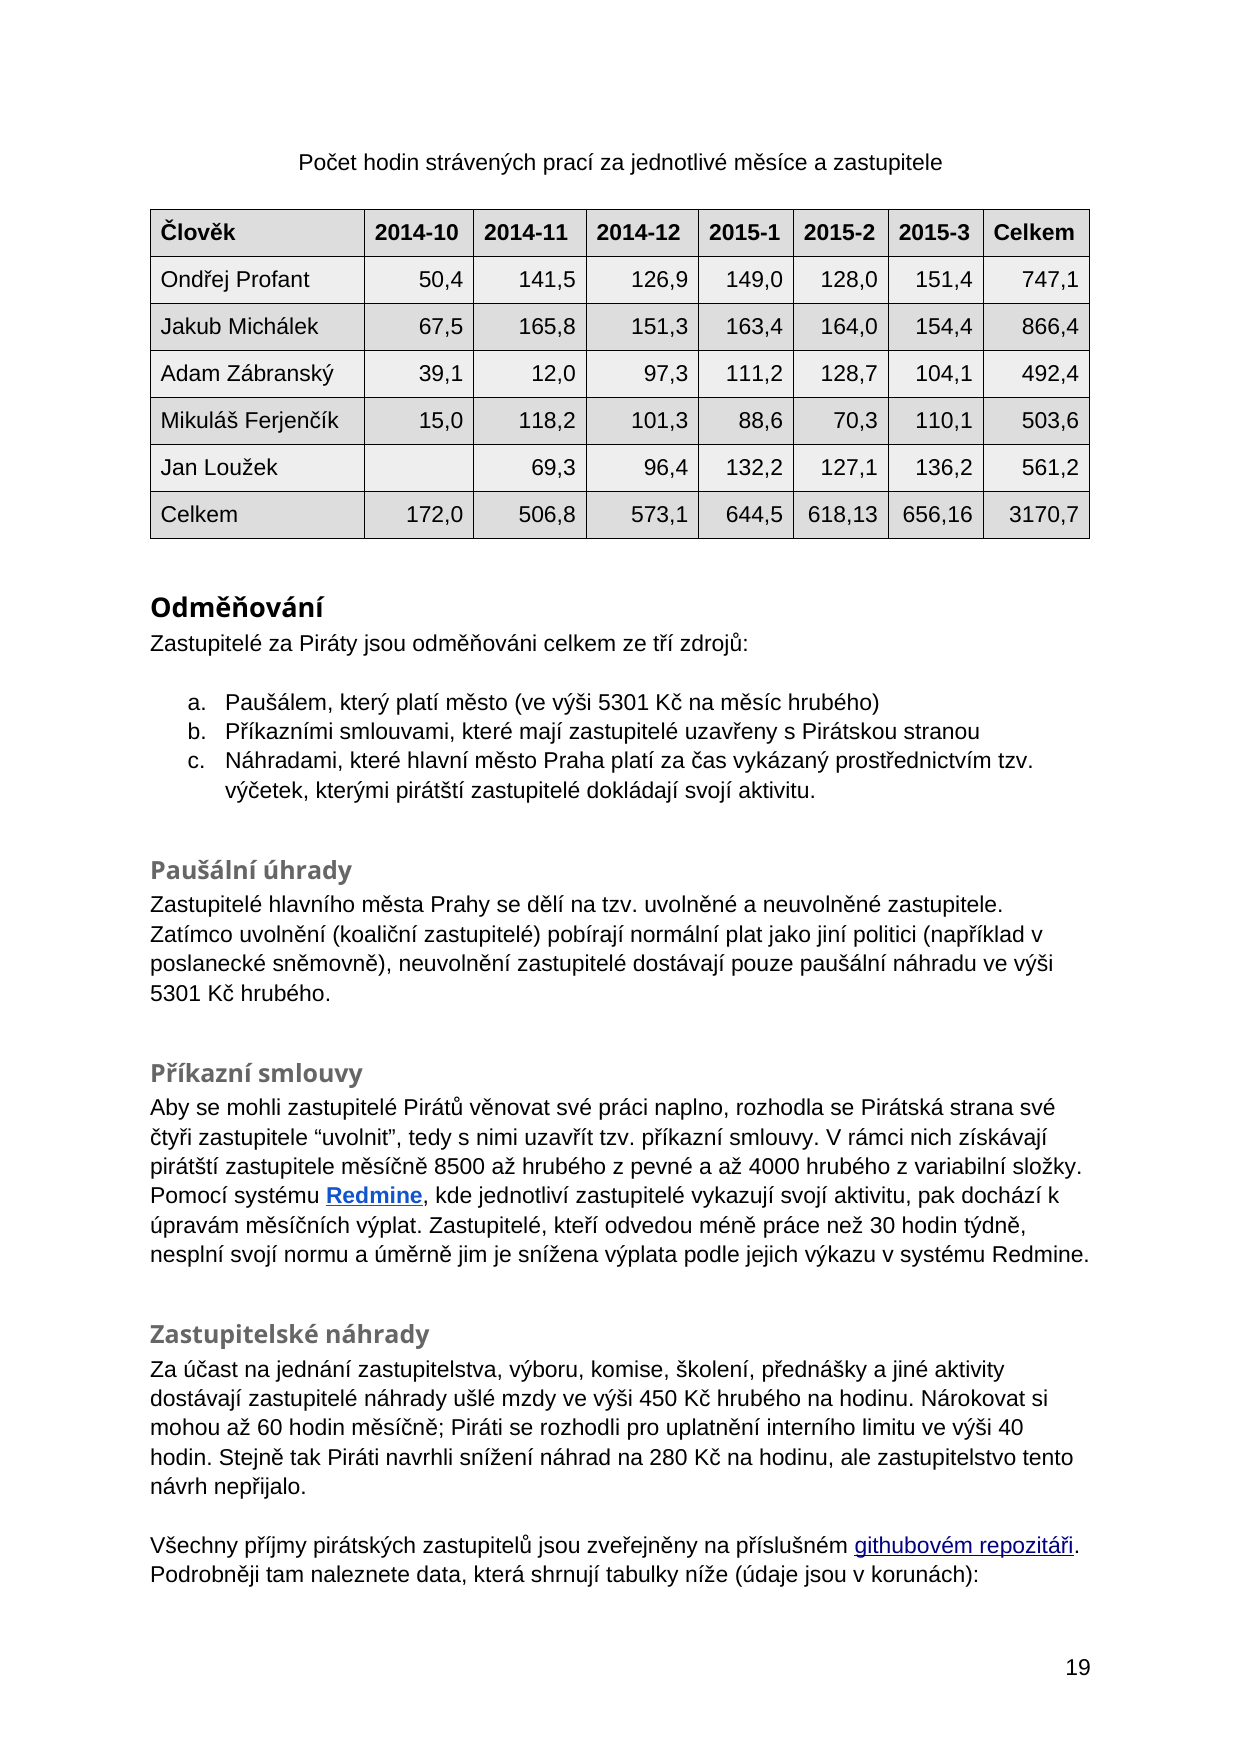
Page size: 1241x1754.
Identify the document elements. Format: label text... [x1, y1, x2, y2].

table_header 2015-2 [794, 210, 888, 256]
table_cell Ondřej Profant [151, 257, 364, 303]
list Náhradami, které hlavní město Praha platí za čas vykázaný prostřednictvím tzv. výčetek, kterými pirátští zastupitelé dokládají svojí aktivitu. [187, 748, 1091, 803]
table_cell 644,5 [699, 492, 793, 538]
table_cell 126,9 [587, 257, 698, 303]
subtitle Paušální úhrady [150, 853, 1091, 887]
table_cell 164,0 [794, 304, 888, 350]
table_header Člověk [151, 210, 364, 256]
list Paušálem, který platí město (ve výši 5301 Kč na měsíc hrubého) [187, 689, 1091, 715]
table_cell 492,4 [984, 351, 1089, 397]
table_cell 97,3 [587, 351, 698, 397]
table_cell 866,4 [984, 304, 1089, 350]
table_cell 69,3 [474, 445, 586, 491]
table_header 2014-12 [587, 210, 698, 256]
table_cell 3170,7 [984, 492, 1089, 538]
table_cell 50,4 [365, 257, 473, 303]
table_cell 70,3 [794, 398, 888, 444]
table_cell 506,8 [474, 492, 586, 538]
table_header Celkem [984, 210, 1089, 256]
table_cell Jan Loužek [151, 445, 364, 491]
subtitle Odměňování [150, 588, 1091, 625]
text Zastupitelé hlavního města Prahy se dělí na tzv. uvolněné a neuvolněné zastupitele. Zatímco uvolnění (koaliční zastupitelé) pobírají normální plat jako jiní politici (například v poslanecké sněmovně), neuvolnění zastupitelé dostávají pouze paušální náhradu ve výši 5301 Kč hrubého. [150, 892, 1091, 1006]
table_cell 503,6 [984, 398, 1089, 444]
text Zastupitelé za Piráty jsou odměňováni celkem ze tří zdrojů: [150, 631, 1091, 656]
table_cell 132,2 [699, 445, 793, 491]
table_cell 128,0 [794, 257, 888, 303]
text Aby se mohli zastupitelé Pirátů věnovat své práci naplno, rozhodla se Pirátská strana své čtyři zastupitele “uvolnit”, tedy s nimi uzavřít tzv. příkazní smlouvy. V rámci nich získávají pirátští zastupitele měsíčně 8500 až hrubého z pevné a až 4000 hrubého z variabilní složky. Pomocí systému Redmine, kde jednotliví zastupitelé vykazují svojí aktivitu, pak dochází k úpravám měsíčních výplat. Zastupitelé, kteří odvedou méně práce než 30 hodin týdně, nesplní svojí normu a úměrně jim je snížena výplata podle jejich výkazu v systému Redmine. [150, 1095, 1091, 1267]
table_cell 96,4 [587, 445, 698, 491]
table_cell Adam Zábranský [151, 351, 364, 397]
table_cell 118,2 [474, 398, 586, 444]
table_cell 163,4 [699, 304, 793, 350]
table_cell 127,1 [794, 445, 888, 491]
table_cell [365, 445, 473, 491]
table_cell 141,5 [474, 257, 586, 303]
text Všechny příjmy pirátských zastupitelů jsou zveřejněny na příslušném githubovém repozitáři. Podrobněji tam naleznete data, která shrnují tabulky níže (údaje jsou v korunách): [150, 1533, 1091, 1588]
table_cell 618,13 [794, 492, 888, 538]
table_cell 104,1 [889, 351, 983, 397]
table_cell 110,1 [889, 398, 983, 444]
table_cell 101,3 [587, 398, 698, 444]
table_cell 128,7 [794, 351, 888, 397]
table_cell 149,0 [699, 257, 793, 303]
table_cell 747,1 [984, 257, 1089, 303]
subtitle Příkazní smlouvy [150, 1056, 1091, 1090]
table_header 2014-11 [474, 210, 586, 256]
table_cell 561,2 [984, 445, 1089, 491]
text Za účast na jednání zastupitelstva, výboru, komise, školení, přednášky a jiné aktivity dostávají zastupitelé náhrady ušlé mzdy ve výši 450 Kč hrubého na hodinu. Nárokovat si mohou až 60 hodin měsíčně; Piráti se rozhodli pro uplatnění interního limitu ve výši 40 hodin. Stejně tak Piráti navrhli snížení náhrad na 280 Kč na hodinu, ale zastupitelstvo tento návrh nepřijalo. [150, 1356, 1091, 1499]
table_cell Jakub Michálek [151, 304, 364, 350]
table_cell 136,2 [889, 445, 983, 491]
table_cell 15,0 [365, 398, 473, 444]
table_cell 151,4 [889, 257, 983, 303]
table_header 2015-3 [889, 210, 983, 256]
table_cell 154,4 [889, 304, 983, 350]
table_cell 151,3 [587, 304, 698, 350]
table_header 2014-10 [365, 210, 473, 256]
table_cell 39,1 [365, 351, 473, 397]
table_cell 172,0 [365, 492, 473, 538]
table_cell Mikuláš Ferjenčík [151, 398, 364, 444]
table_cell 656,16 [889, 492, 983, 538]
text Počet hodin strávených prací za jednotlivé měsíce a zastupitele [150, 150, 1091, 176]
table_cell 111,2 [699, 351, 793, 397]
table_header 2015-1 [699, 210, 793, 256]
table_cell 573,1 [587, 492, 698, 538]
table_cell 165,8 [474, 304, 586, 350]
table_cell Celkem [151, 492, 364, 538]
table_cell 67,5 [365, 304, 473, 350]
subtitle Zastupitelské náhrady [150, 1317, 1091, 1351]
list Příkazními smlouvami, které mají zastupitelé uzavřeny s Pirátskou stranou [187, 719, 1091, 744]
table_cell 12,0 [474, 351, 586, 397]
table_cell 88,6 [699, 398, 793, 444]
